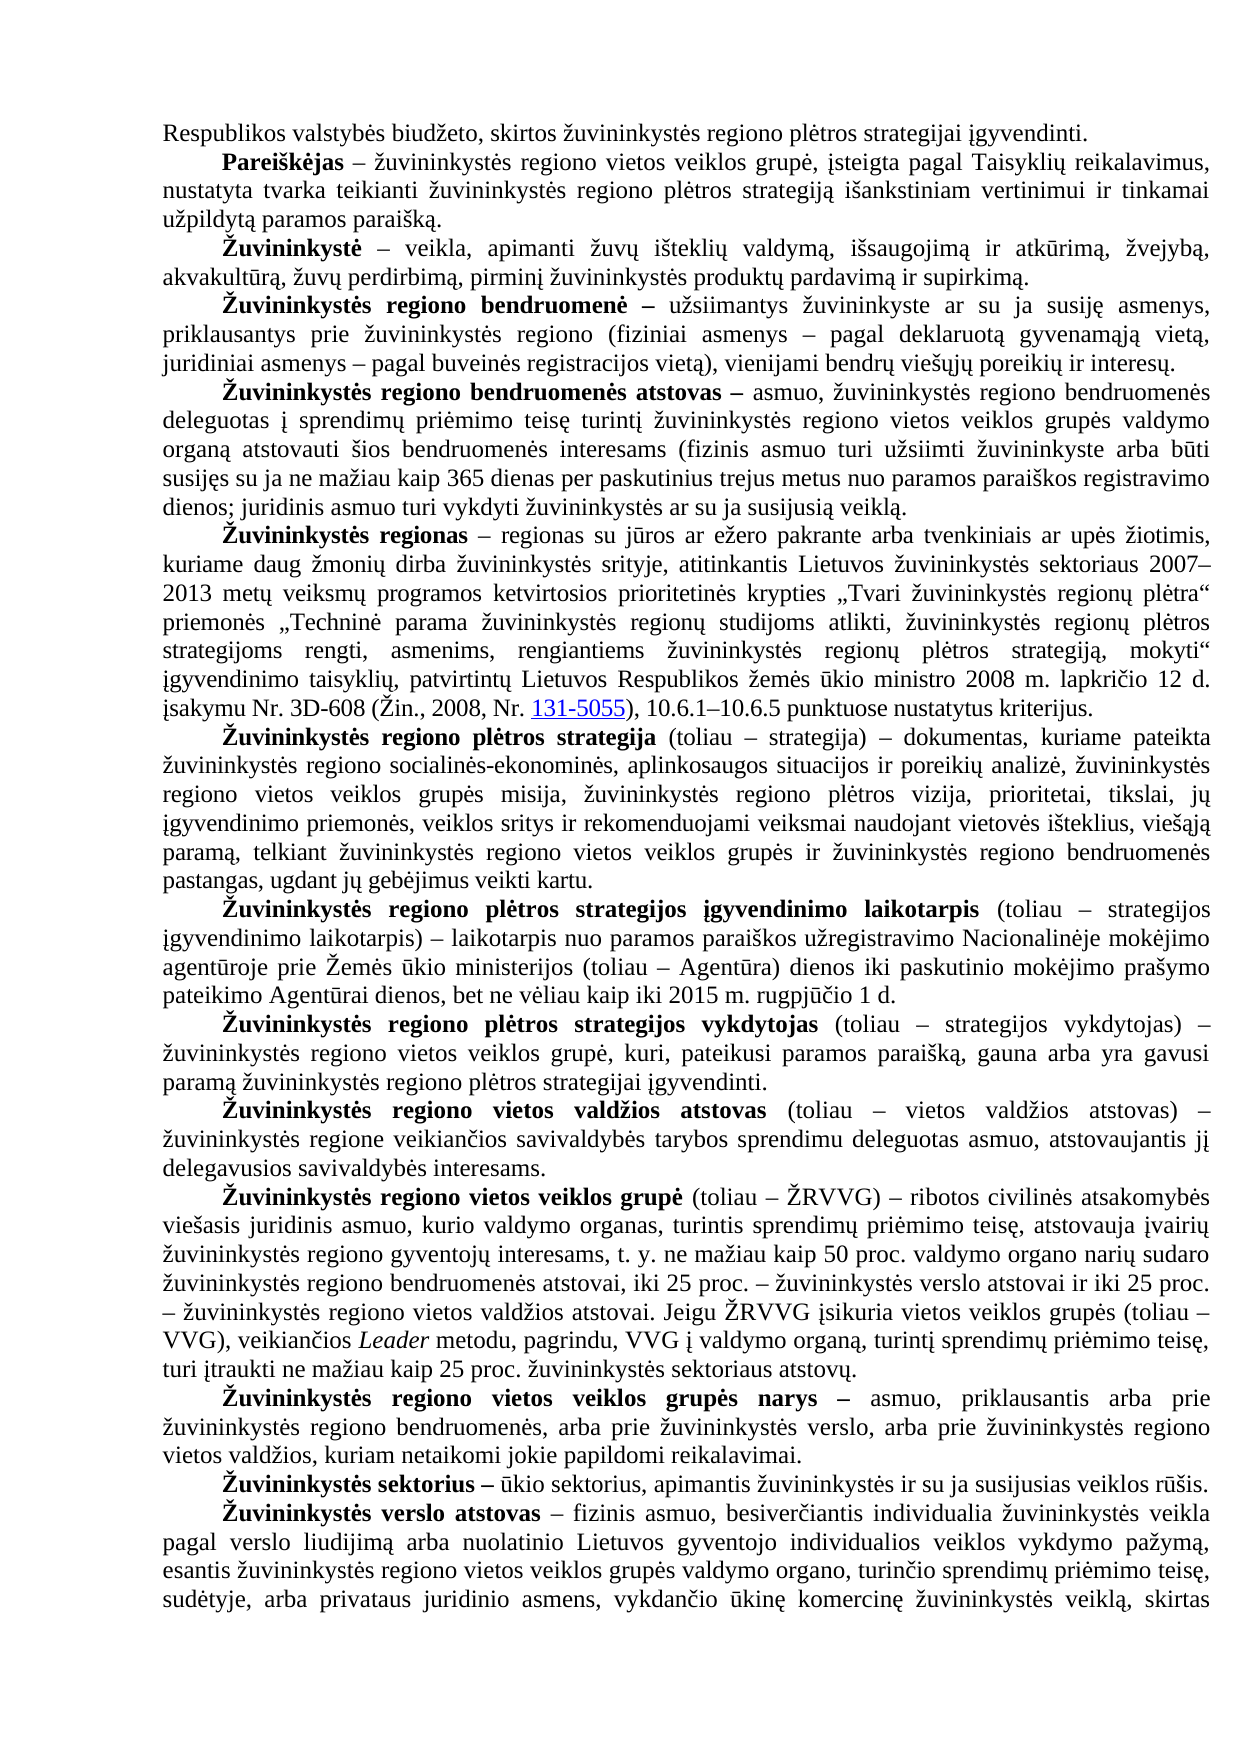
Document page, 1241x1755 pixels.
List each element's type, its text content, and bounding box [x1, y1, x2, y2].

text Pareiškėjas – žuvininkystės regiono vietos veiklos grupė, įsteigta pagal Taisyklių reikalavimus, nustatyta tvarka teikianti žuvininkystės regiono plėtros strategiją išankstiniam vertinimui ir tinkamai užpildytą paramos paraišką. [162, 147, 1211, 233]
text Respublikos valstybės biudžeto, skirtos žuvininkystės regiono plėtros strategijai įgyvendinti. [162, 118, 1211, 147]
text Žuvininkystės regiono bendruomenės atstovas – asmuo, žuvininkystės regiono bendruomenės deleguotas į sprendimų priėmimo teisę turintį žuvininkystės regiono vietos veiklos grupės valdymo organą atstovauti šios bendruomenės interesams (fizinis asmuo turi užsiimti žuvininkyste arba būti susijęs su ja ne mažiau kaip 365 dienas per paskutinius trejus metus nuo paramos paraiškos registravimo dienos; juridinis asmuo turi vykdyti žuvininkystės ar su ja susijusią veiklą. [162, 377, 1211, 521]
text Žuvininkystės regiono vietos valdžios atstovas (toliau – vietos valdžios atstovas) – žuvininkystės regione veikiančios savivaldybės tarybos sprendimu deleguotas asmuo, atstovaujantis jį delegavusios savivaldybės interesams. [162, 1096, 1211, 1182]
text Žuvininkystės verslo atstovas – fizinis asmuo, besiverčiantis individualia žuvininkystės veikla pagal verslo liudijimą arba nuolatinio Lietuvos gyventojo individualios veiklos vykdymo pažymą, esantis žuvininkystės regiono vietos veiklos grupės valdymo organo, turinčio sprendimų priėmimo teisę, sudėtyje, arba privataus juridinio asmens, vykdančio ūkinę komercinę žuvininkystės veiklą, skirtas [162, 1498, 1211, 1613]
text Žuvininkystė – veikla, apimanti žuvų išteklių valdymą, išsaugojimą ir atkūrimą, žvejybą, akvakultūrą, žuvų perdirbimą, pirminį žuvininkystės produktų pardavimą ir supirkimą. [162, 233, 1211, 291]
text Žuvininkystės regiono plėtros strategijos įgyvendinimo laikotarpis (toliau – strategijos įgyvendinimo laikotarpis) – laikotarpis nuo paramos paraiškos užregistravimo Nacionalinėje mokėjimo agentūroje prie Žemės ūkio ministerijos (toliau – Agentūra) dienos iki paskutinio mokėjimo prašymo pateikimo Agentūrai dienos, bet ne vėliau kaip iki 2015 m. rugpjūčio 1 d. [162, 894, 1211, 1009]
text Žuvininkystės regiono plėtros strategijos vykdytojas (toliau – strategijos vykdytojas) – žuvininkystės regiono vietos veiklos grupė, kuri, pateikusi paramos paraišką, gauna arba yra gavusi paramą žuvininkystės regiono plėtros strategijai įgyvendinti. [162, 1009, 1211, 1096]
text Žuvininkystės regiono plėtros strategija (toliau – strategija) – dokumentas, kuriame pateikta žuvininkystės regiono socialinės-ekonominės, aplinkosaugos situacijos ir poreikių analizė, žuvininkystės regiono vietos veiklos grupės misija, žuvininkystės regiono plėtros vizija, prioritetai, tikslai, jų įgyvendinimo priemonės, veiklos sritys ir rekomenduojami veiksmai naudojant vietovės išteklius, viešąją paramą, telkiant žuvininkystės regiono vietos veiklos grupės ir žuvininkystės regiono bendruomenės pastangas, ugdant jų gebėjimus veikti kartu. [162, 722, 1211, 894]
text Žuvininkystės regionas – regionas su jūros ar ežero pakrante arba tvenkiniais ar upės žiotimis, kuriame daug žmonių dirba žuvininkystės srityje, atitinkantis Lietuvos žuvininkystės sektoriaus 2007–2013 metų veiksmų programos ketvirtosios prioritetinės krypties „Tvari žuvininkystės regionų plėtra“ priemonės „Techninė parama žuvininkystės regionų studijoms atlikti, žuvininkystės regionų plėtros strategijoms rengti, asmenims, rengiantiems žuvininkystės regionų plėtros strategiją, mokyti“ įgyvendinimo taisyklių, patvirtintų Lietuvos Respublikos žemės ūkio ministro 2008 m. lapkričio 12 d. įsakymu Nr. 3D-608 (Žin., 2008, Nr. 131-5055), 10.6.1–10.6.5 punktuose nustatytus kriterijus. [162, 521, 1211, 722]
text Žuvininkystės sektorius – ūkio sektorius, apimantis žuvininkystės ir su ja susijusias veiklos rūšis. [162, 1469, 1211, 1498]
text Žuvininkystės regiono bendruomenė – užsiimantys žuvininkyste ar su ja susiję asmenys, priklausantys prie žuvininkystės regiono (fiziniai asmenys – pagal deklaruotą gyvenamąją vietą, juridiniai asmenys – pagal buveinės registracijos vietą), vienijami bendrų viešųjų poreikių ir interesų. [162, 291, 1211, 377]
text Žuvininkystės regiono vietos veiklos grupė (toliau – ŽRVVG) – ribotos civilinės atsakomybės viešasis juridinis asmuo, kurio valdymo organas, turintis sprendimų priėmimo teisę, atstovauja įvairių žuvininkystės regiono gyventojų interesams, t. y. ne mažiau kaip 50 proc. valdymo organo narių sudaro žuvininkystės regiono bendruomenės atstovai, iki 25 proc. – žuvininkystės verslo atstovai ir iki 25 proc. – žuvininkystės regiono vietos valdžios atstovai. Jeigu ŽRVVG įsikuria vietos veiklos grupės (toliau – VVG), veikiančios Leader metodu, pagrindu, VVG į valdymo organą, turintį sprendimų priėmimo teisę, turi įtraukti ne mažiau kaip 25 proc. žuvininkystės sektoriaus atstovų. [162, 1182, 1211, 1383]
text Žuvininkystės regiono vietos veiklos grupės narys – asmuo, priklausantis arba prie žuvininkystės regiono bendruomenės, arba prie žuvininkystės verslo, arba prie žuvininkystės regiono vietos valdžios, kuriam netaikomi jokie papildomi reikalavimai. [162, 1383, 1211, 1469]
